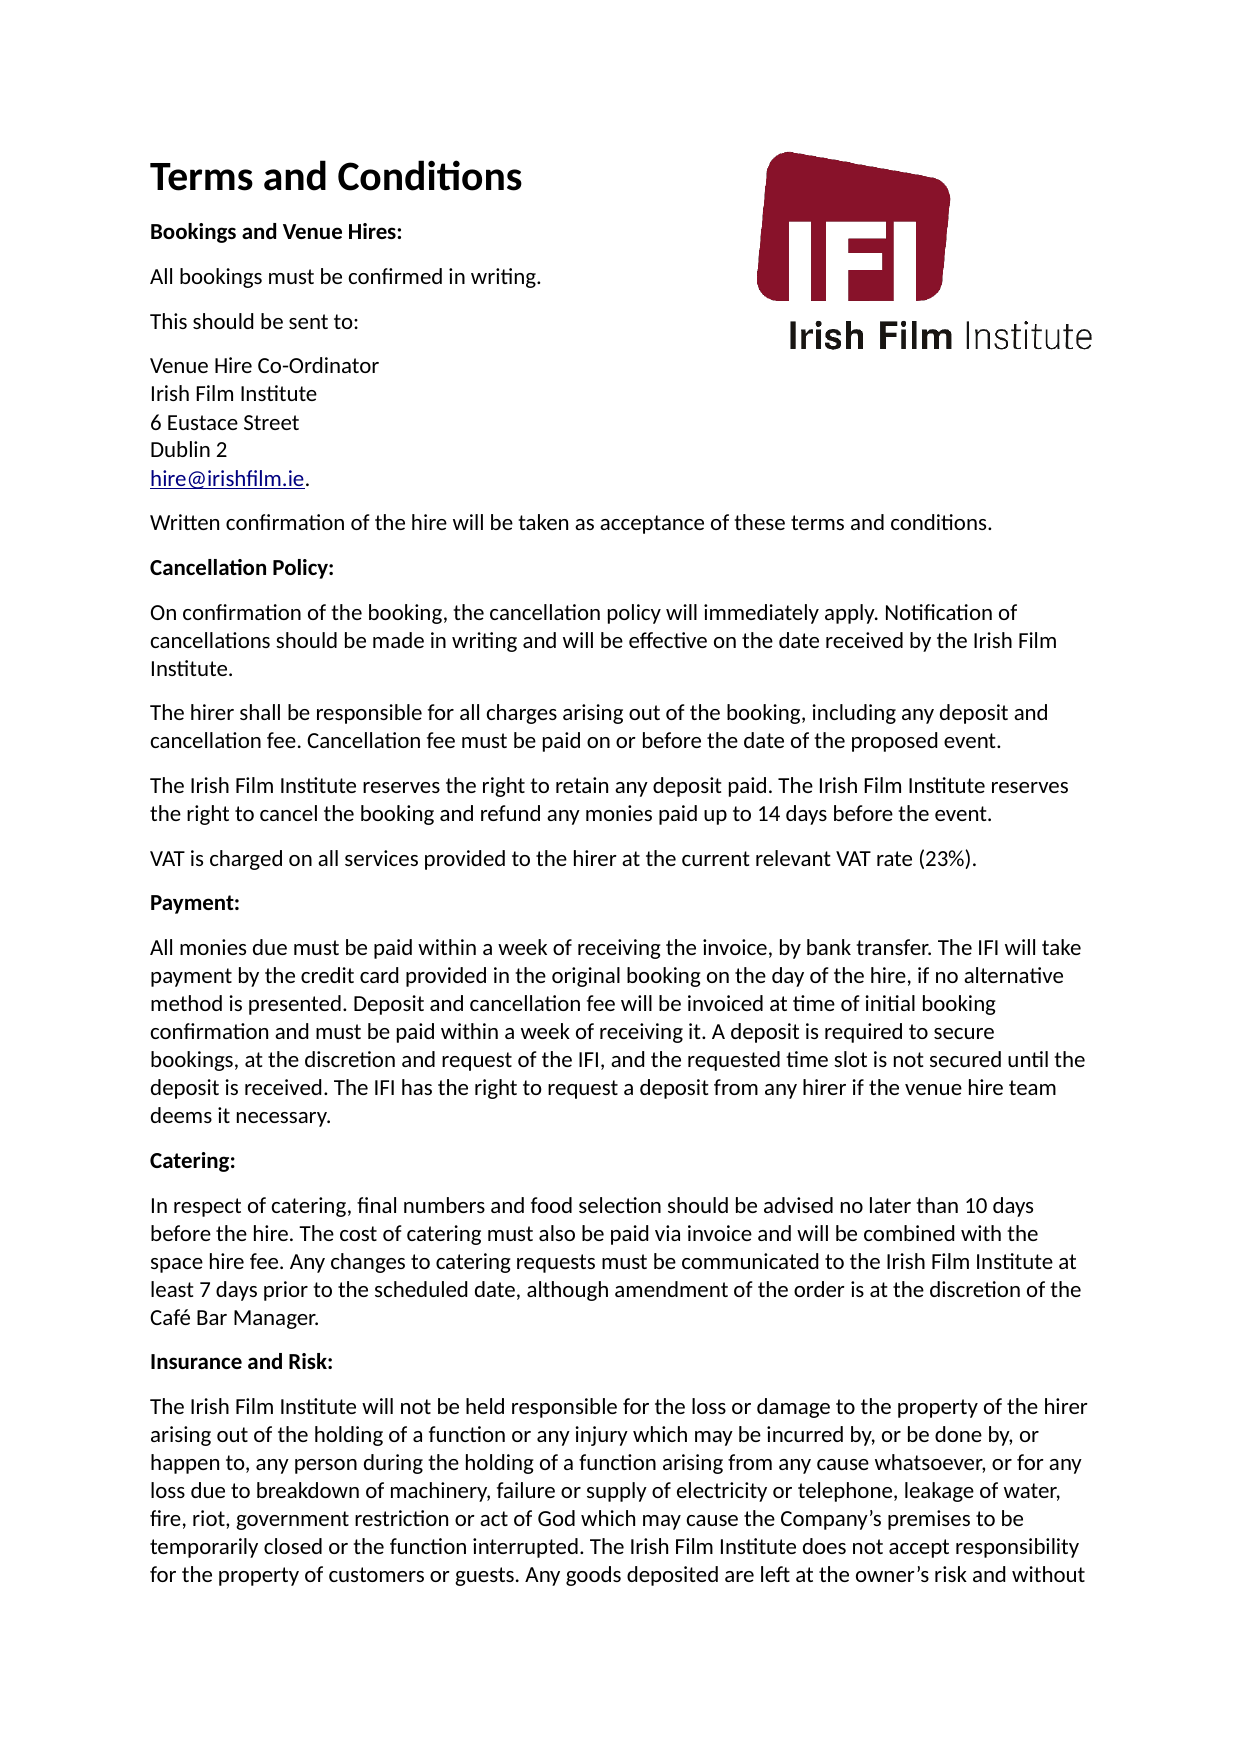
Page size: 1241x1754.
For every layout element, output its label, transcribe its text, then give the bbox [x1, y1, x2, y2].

text On confirmation of the booking, the cancellation policy will immediately apply. Notification of cancellations should be made in writing and will be effective on the date received by the Irish Film Institute. [150, 598, 1090, 682]
text Insurance and Risk: [150, 1347, 1090, 1376]
text VAT is charged on all services provided to the hirer at the current relevant VAT rate (23%). [150, 844, 1090, 872]
text The hirer shall be responsible for all charges arising out of the booking, including any deposit and cancellation fee. Cancellation fee must be paid on or before the date of the proposed event. [150, 698, 1090, 754]
text [894, 222, 916, 246]
text This should be sent to: [150, 307, 1090, 335]
text [826, 222, 886, 246]
text All monies due must be paid within a week of receiving the invoice, by bank transfer. The IFI will take payment by the credit card provided in the original booking on the day of the hire, if no alternative method is presented. Deposit and cancellation fee will be invoiced at time of initial booking confirmation and must be paid within a week of receiving it. A deposit is required to secure bookings, at the discretion and request of the IFI, and the requested time slot is not secured until the deposit is received. The IFI has the right to request a deposit from any hirer if the venue hire team deems it necessary. [150, 933, 1090, 1129]
text Cancellation Policy: [150, 553, 1090, 581]
text All bookings must be confirmed in writing. [150, 262, 759, 290]
text Venue Hire Co-Ordinator Irish Film Institute 6 Eustace Street Dublin 2 hire@irishfilm.ie. [150, 352, 1090, 492]
text Bookings and Venue Hires: [150, 217, 762, 246]
text [789, 222, 811, 246]
text [946, 217, 1090, 246]
text Written confirmation of the hire will be taken as acceptance of these terms and conditions. [150, 508, 1090, 536]
text The Irish Film Institute will not be held responsible for the loss or damage to the property of the hirer arising out of the holding of a function or any injury which may be incurred by, or be done by, or happen to, any person during the holding of a function arising from any cause whatsoever, or for any loss due to breakdown of machinery, failure or supply of electricity or telephone, leakage of water, fire, riot, government restriction or act of God which may cause the Company’s premises to be temporarily closed or the function interrupted. The Irish Film Institute does not accept responsibility for the property of customers or guests. Any goods deposited are left at the owner’s risk and without [150, 1392, 1090, 1588]
text Terms and Conditions [150, 150, 1090, 201]
text Catering: [150, 1146, 1090, 1174]
text [826, 262, 882, 290]
text [940, 262, 1090, 290]
text The Irish Film Institute reserves the right to retain any deposit paid. The Irish Film Institute reserves the right to cancel the booking and refund any monies paid up to 14 days before the event. [150, 771, 1090, 827]
text Payment: [150, 888, 1090, 917]
text In respect of catering, final numbers and food selection should be advised no later than 10 days before the hire. The cost of catering must also be paid via invoice and will be combined with the space hire fee. Any changes to catering requests must be communicated to the Irish Film Institute at least 7 days prior to the scheduled date, although amendment of the order is at the discretion of the Café Bar Manager. [150, 1191, 1090, 1331]
